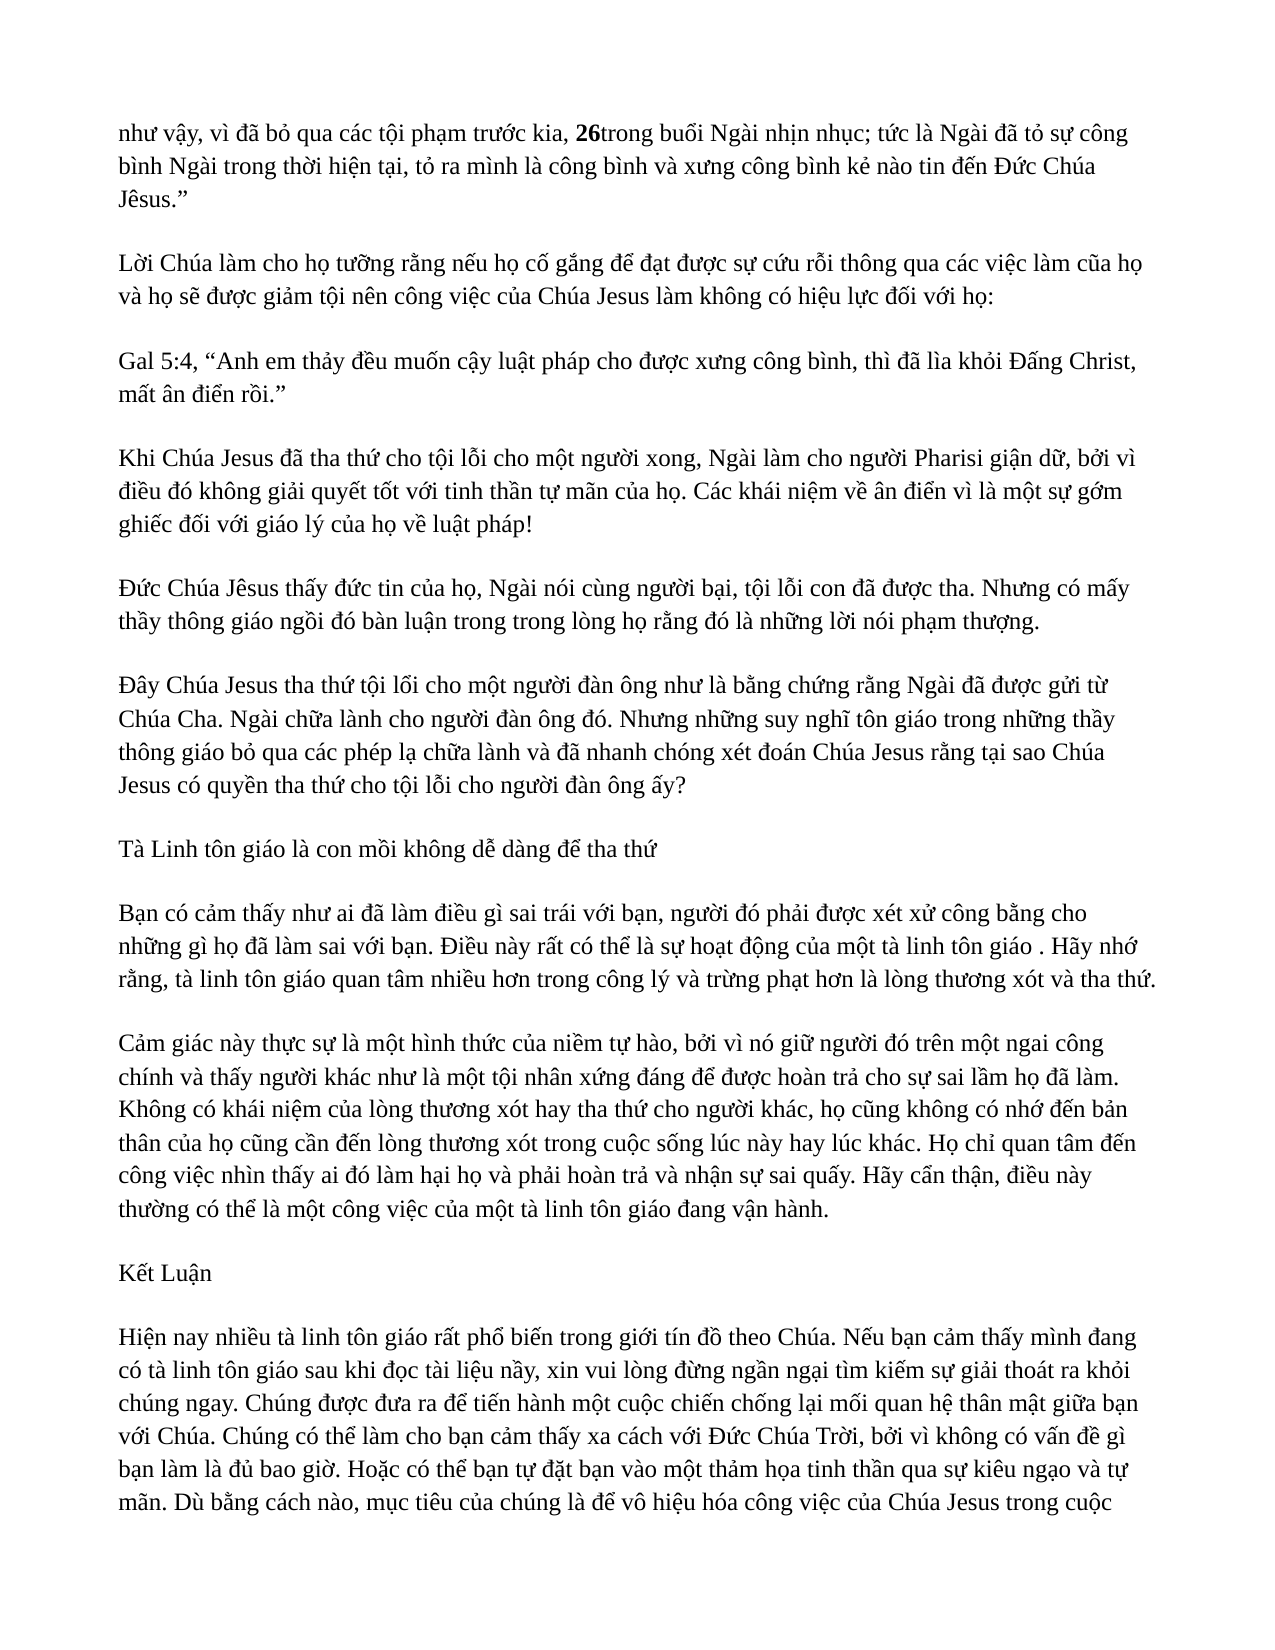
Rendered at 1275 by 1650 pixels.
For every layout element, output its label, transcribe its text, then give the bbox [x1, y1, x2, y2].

text Cảm giác này thực sự là một hình thức của niềm tự hào, bởi vì nó giữ người đó trên một ngai công chính và thấy người khác như là một tội nhân xứng đáng để được hoàn trả cho sự sai lầm họ đã làm. Không có khái niệm của lòng thương xót hay tha thứ cho người khác, họ cũng không có nhớ đến bản thân của họ cũng cần đến lòng thương xót trong cuộc sống lúc này hay lúc khác. Họ chỉ quan tâm đến công việc nhìn thấy ai đó làm hại họ và phải hoàn trả và nhận sự sai quấy. Hãy cẩn thận, điều này thường có thể là một công việc của một tà linh tôn giáo đang vận hành. [118, 1028, 1157, 1222]
text Đức Chúa Jêsus thấy đức tin của họ, Ngài nói cùng người bại, tội lỗi con đã được tha. Nhưng có mấy thầy thông giáo ngồi đó bàn luận trong trong lòng họ rằng đó là những lời nói phạm thượng. [118, 573, 1157, 635]
text Kết Luận [118, 1258, 1157, 1287]
text Bạn có cảm thấy như ai đã làm điều gì sai trái với bạn, người đó phải được xét xử công bằng cho những gì họ đã làm sai với bạn. Điều này rất có thể là sự hoạt động của một tà linh tôn giáo . Hãy nhớ rằng, tà linh tôn giáo quan tâm nhiều hơn trong công lý và trừng phạt hơn là lòng thương xót và tha thứ. [118, 898, 1157, 993]
text Hiện nay nhiều tà linh tôn giáo rất phổ biến trong giới tín đồ theo Chúa. Nếu bạn cảm thấy mình đang có tà linh tôn giáo sau khi đọc tài liệu nầy, xin vui lòng đừng ngần ngại tìm kiếm sự giải thoát ra khỏi chúng ngay. Chúng được đưa ra để tiến hành một cuộc chiến chống lại mối quan hệ thân mật giữa bạn với Chúa. Chúng có thể làm cho bạn cảm thấy xa cách với Đức Chúa Trời, bởi vì không có vấn đề gì bạn làm là đủ bao giờ. Hoặc có thể bạn tự đặt bạn vào một thảm họa tinh thần qua sự kiêu ngạo và tự mãn. Dù bằng cách nào, mục tiêu của chúng là để vô hiệu hóa công việc của Chúa Jesus trong cuộc [118, 1322, 1157, 1516]
text Đây Chúa Jesus tha thứ tội lổi cho một người đàn ông như là bằng chứng rằng Ngài đã được gửi từ Chúa Cha. Ngài chữa lành cho người đàn ông đó. Nhưng những suy nghĩ tôn giáo trong những thầy thông giáo bỏ qua các phép lạ chữa lành và đã nhanh chóng xét đoán Chúa Jesus rằng tại sao Chúa Jesus có quyền tha thứ cho tội lỗi cho người đàn ông ấy? [118, 671, 1157, 798]
text như vậy, vì đã bỏ qua các tội phạm trước kia, 26trong buổi Ngài nhịn nhục; tức là Ngài đã tỏ sự công bình Ngài trong thời hiện tại, tỏ ra mình là công bình và xưng công bình kẻ nào tin đến Đức Chúa Jêsus.” [118, 118, 1157, 213]
text Tà Linh tôn giáo là con mồi không dễ dàng để tha thứ [118, 834, 1157, 863]
text Gal 5:4, “Anh em thảy đều muốn cậy luật pháp cho được xưng công bình, thì đã lìa khỏi Đấng Christ, mất ân điển rồi.” [118, 346, 1157, 407]
text Khi Chúa Jesus đã tha thứ cho tội lỗi cho một người xong, Ngài làm cho người Pharisi giận dữ, bởi vì điều đó không giải quyết tốt với tinh thần tự mãn của họ. Các khái niệm về ân điển vì là một sự gớm ghiếc đối với giáo lý của họ về luật pháp! [118, 443, 1157, 538]
text Lời Chúa làm cho họ tưỡng rằng nếu họ cố gắng để đạt được sự cứu rỗi thông qua các việc làm cũa họ và họ sẽ được giảm tội nên công việc của Chúa Jesus làm không có hiệu lực đối với họ: [118, 248, 1157, 310]
